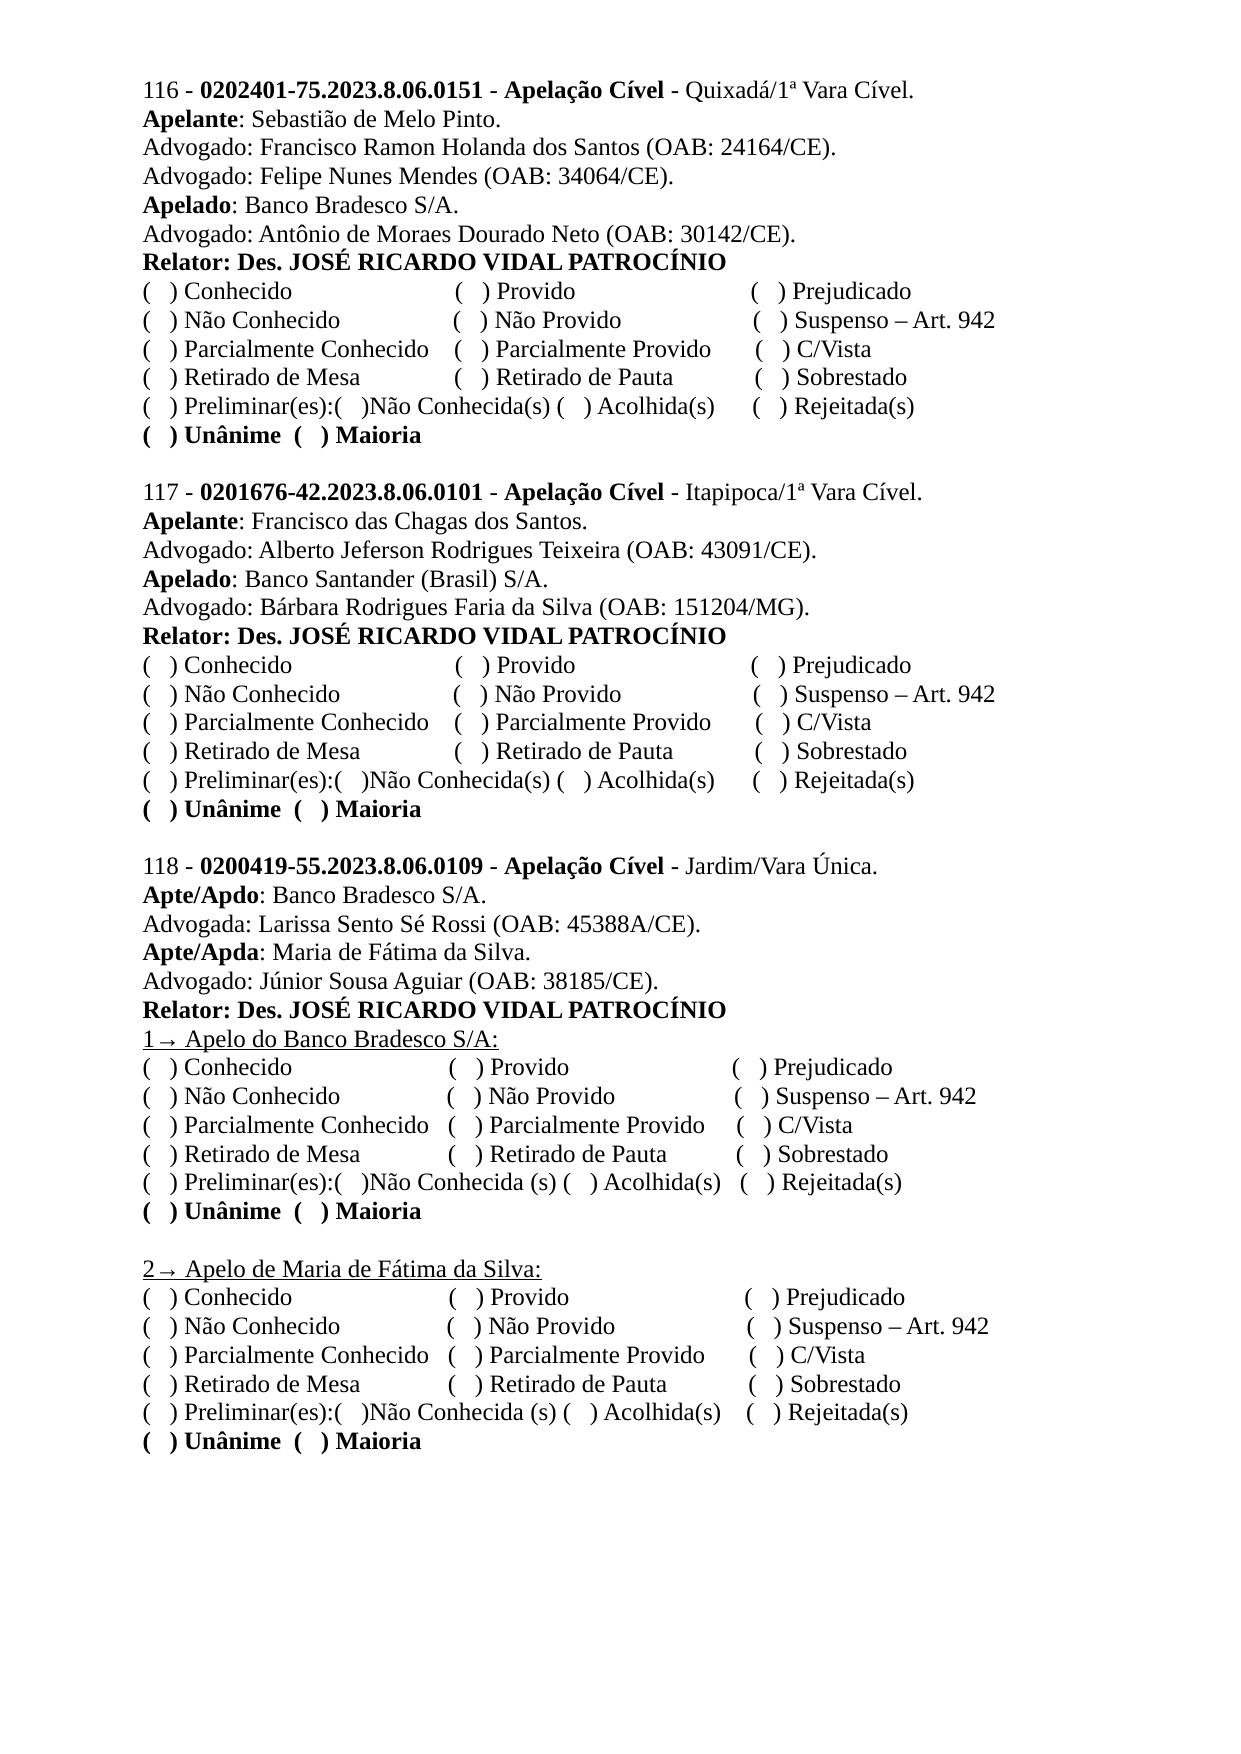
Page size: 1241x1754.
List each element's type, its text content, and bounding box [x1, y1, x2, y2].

text Advogado: Felipe Nunes Mendes (OAB: 34064/CE). [142, 161, 1141, 190]
text ( ) Preliminar(es):( )Não Conhecida (s) ( ) Acolhida(s) ( ) Rejeitada(s) [142, 1397, 1158, 1426]
text ( ) Retirado de Mesa ( ) Retirado de Pauta ( ) Sobrestado [142, 1369, 1158, 1397]
text ( ) Parcialmente Conhecido ( ) Parcialmente Provido ( ) C/Vista [142, 1110, 1158, 1139]
text ( ) Conhecido ( ) Provido ( ) Prejudicado [142, 276, 1141, 305]
text Advogado: Júnior Sousa Aguiar (OAB: 38185/CE). [142, 966, 1141, 995]
text Relator: Des. JOSÉ RICARDO VIDAL PATROCÍNIO [142, 247, 1141, 276]
text Apte/Apda: Maria de Fátima da Silva. [142, 937, 1141, 966]
text ( ) Unânime ( ) Maioria [142, 1426, 1158, 1455]
text ( ) Retirado de Mesa ( ) Retirado de Pauta ( ) Sobrestado [142, 736, 1158, 765]
text 116 - 0202401-75.2023.8.06.0151 - Apelação Cível - Quixadá/1ª Vara Cível. [142, 75, 1141, 104]
text ( ) Retirado de Mesa ( ) Retirado de Pauta ( ) Sobrestado [142, 1139, 1158, 1167]
text Apelado: Banco Santander (Brasil) S/A. [142, 564, 1141, 592]
text ( ) Preliminar(es):( )Não Conhecida(s) ( ) Acolhida(s) ( ) Rejeitada(s) [142, 765, 1158, 794]
text ( ) Preliminar(es):( )Não Conhecida(s) ( ) Acolhida(s) ( ) Rejeitada(s) [142, 391, 1158, 420]
text 118 - 0200419-55.2023.8.06.0109 - Apelação Cível - Jardim/Vara Única. [142, 851, 1141, 880]
text Apelante: Sebastião de Melo Pinto. [142, 104, 1141, 132]
text Advogado: Alberto Jeferson Rodrigues Teixeira (OAB: 43091/CE). [142, 535, 1141, 564]
text ( ) Não Conhecido ( ) Não Provido ( ) Suspenso – Art. 942 [142, 305, 1158, 334]
text Advogado: Antônio de Moraes Dourado Neto (OAB: 30142/CE). [142, 219, 1141, 247]
text Apte/Apdo: Banco Bradesco S/A. [142, 880, 1141, 909]
text Apelado: Banco Bradesco S/A. [142, 190, 1141, 219]
text ( ) Unânime ( ) Maioria [142, 420, 1158, 449]
text ( ) Parcialmente Conhecido ( ) Parcialmente Provido ( ) C/Vista [142, 1340, 1158, 1369]
text Relator: Des. JOSÉ RICARDO VIDAL PATROCÍNIO [142, 621, 1141, 650]
text Apelante: Francisco das Chagas dos Santos. [142, 506, 1141, 535]
text ( ) Parcialmente Conhecido ( ) Parcialmente Provido ( ) C/Vista [142, 334, 1158, 362]
text ( ) Unânime ( ) Maioria [142, 794, 1158, 822]
text ( ) Retirado de Mesa ( ) Retirado de Pauta ( ) Sobrestado [142, 362, 1158, 391]
text ( ) Unânime ( ) Maioria [142, 1196, 1158, 1225]
text 117 - 0201676-42.2023.8.06.0101 - Apelação Cível - Itapipoca/1ª Vara Cível. [142, 477, 1141, 506]
text Advogado: Bárbara Rodrigues Faria da Silva (OAB: 151204/MG). [142, 592, 1141, 621]
text 1→ Apelo do Banco Bradesco S/A: [142, 1024, 1141, 1052]
text Advogada: Larissa Sento Sé Rossi (OAB: 45388A/CE). [142, 909, 1141, 937]
text ( ) Não Conhecido ( ) Não Provido ( ) Suspenso – Art. 942 [142, 1311, 1158, 1340]
text 2→ Apelo de Maria de Fátima da Silva: [142, 1254, 1141, 1282]
text Advogado: Francisco Ramon Holanda dos Santos (OAB: 24164/CE). [142, 132, 1141, 161]
text ( ) Conhecido ( ) Provido ( ) Prejudicado [142, 1052, 1141, 1081]
text Relator: Des. JOSÉ RICARDO VIDAL PATROCÍNIO [142, 995, 1141, 1024]
text ( ) Conhecido ( ) Provido ( ) Prejudicado [142, 650, 1141, 679]
text ( ) Não Conhecido ( ) Não Provido ( ) Suspenso – Art. 942 [142, 679, 1158, 707]
text ( ) Parcialmente Conhecido ( ) Parcialmente Provido ( ) C/Vista [142, 707, 1158, 736]
text ( ) Não Conhecido ( ) Não Provido ( ) Suspenso – Art. 942 [142, 1081, 1158, 1110]
text ( ) Preliminar(es):( )Não Conhecida (s) ( ) Acolhida(s) ( ) Rejeitada(s) [142, 1167, 1158, 1196]
text ( ) Conhecido ( ) Provido ( ) Prejudicado [142, 1282, 1141, 1311]
